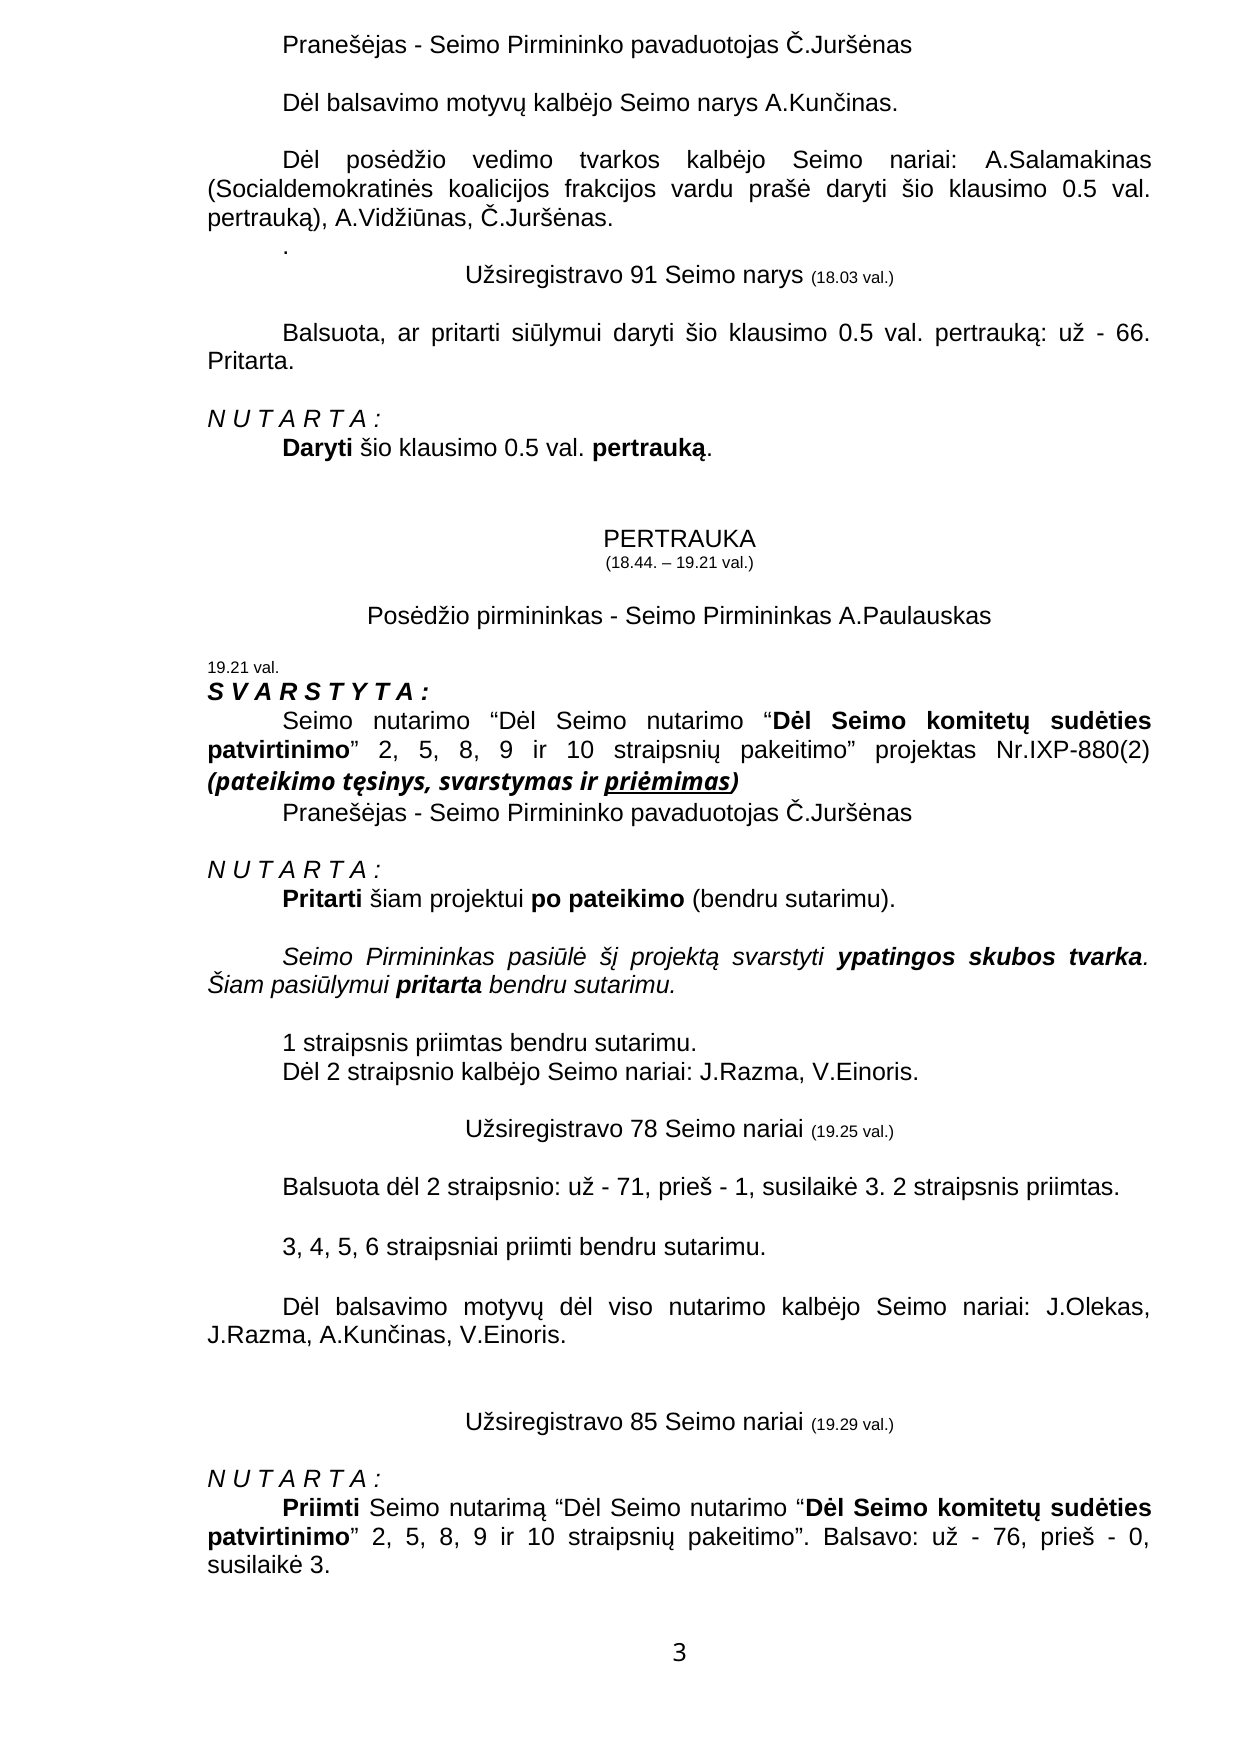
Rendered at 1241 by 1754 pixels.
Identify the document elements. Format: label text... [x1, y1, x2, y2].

text Pranešėjas - Seimo Pirmininko pavaduotojas Č.Juršėnas [207, 798, 1152, 826]
text Posėdžio pirmininkas - Seimo Pirmininkas A.Paulauskas [207, 601, 1152, 629]
text (18.44. – 19.21 val.) [207, 553, 1152, 572]
text 3, 4, 5, 6 straipsniai priimti bendru sutarimu. [207, 1229, 1152, 1263]
text Seimo nutarimo “Dėl Seimo nutarimo “Dėl Seimo komitetų sudėties patvirtinimo” 2, 5, 8, 9 ir 10 straipsnių pakeitimo” projektas Nr.IXP-880(2) (pateikimo tęsinys, svarstymas ir priėmimas) [207, 706, 1152, 798]
text Dėl balsavimo motyvų kalbėjo Seimo narys A.Kunčinas. [207, 87, 1152, 116]
text 1 straipsnis priimtas bendru sutarimu. [207, 1028, 1152, 1056]
text Pritarti šiam projektui po pateikimo (bendru sutarimu). [207, 884, 1152, 913]
text . [207, 231, 1152, 260]
text Dėl posėdžio vedimo tvarkos kalbėjo Seimo nariai: A.Salamakinas (Socialdemokratinės koalicijos frakcijos vardu prašė daryti šio klausimo 0.5 val. pertrauką), A.Vidžiūnas, Č.Juršėnas. [207, 145, 1152, 231]
text Daryti šio klausimo 0.5 val. pertrauką. [207, 432, 1152, 461]
text 19.21 val. [207, 658, 1152, 677]
text PERTRAUKA [207, 524, 1152, 553]
text N U T A R T A : [207, 1464, 1152, 1493]
text Dėl 2 straipsnio kalbėjo Seimo nariai: J.Razma, V.Einoris. [207, 1056, 1152, 1085]
text S V A R S T Y T A : [207, 677, 1152, 706]
text Seimo Pirmininkas pasiūlė šį projektą svarstyti ypatingos skubos tvarka. Šiam pasiūlymui pritarta bendru sutarimu. [207, 941, 1152, 999]
text Priimti Seimo nutarimą “Dėl Seimo nutarimo “Dėl Seimo komitetų sudėties patvirtinimo” 2, 5, 8, 9 ir 10 straipsnių pakeitimo”. Balsavo: už - 76, prieš - 0, susilaikė 3. [207, 1493, 1152, 1579]
text Pranešėjas - Seimo Pirmininko pavaduotojas Č.Juršėnas [207, 30, 1152, 59]
text Dėl balsavimo motyvų dėl viso nutarimo kalbėjo Seimo nariai: J.Olekas, J.Razma, A.Kunčinas, V.Einoris. [207, 1292, 1152, 1349]
text Užsiregistravo 91 Seimo narys (18.03 val.) [207, 260, 1152, 289]
text Užsiregistravo 85 Seimo nariai (19.29 val.) [207, 1407, 1152, 1436]
text Balsuota dėl 2 straipsnio: už - 71, prieš - 1, susilaikė 3. 2 straipsnis priimtas. [207, 1171, 1152, 1200]
text N U T A R T A : [207, 855, 1152, 884]
text N U T A R T A : [207, 404, 1152, 432]
text Balsuota, ar pritarti siūlymui daryti šio klausimo 0.5 val. pertrauką: už - 66. Pritarta. [207, 317, 1152, 375]
text Užsiregistravo 78 Seimo nariai (19.25 val.) [207, 1114, 1152, 1143]
